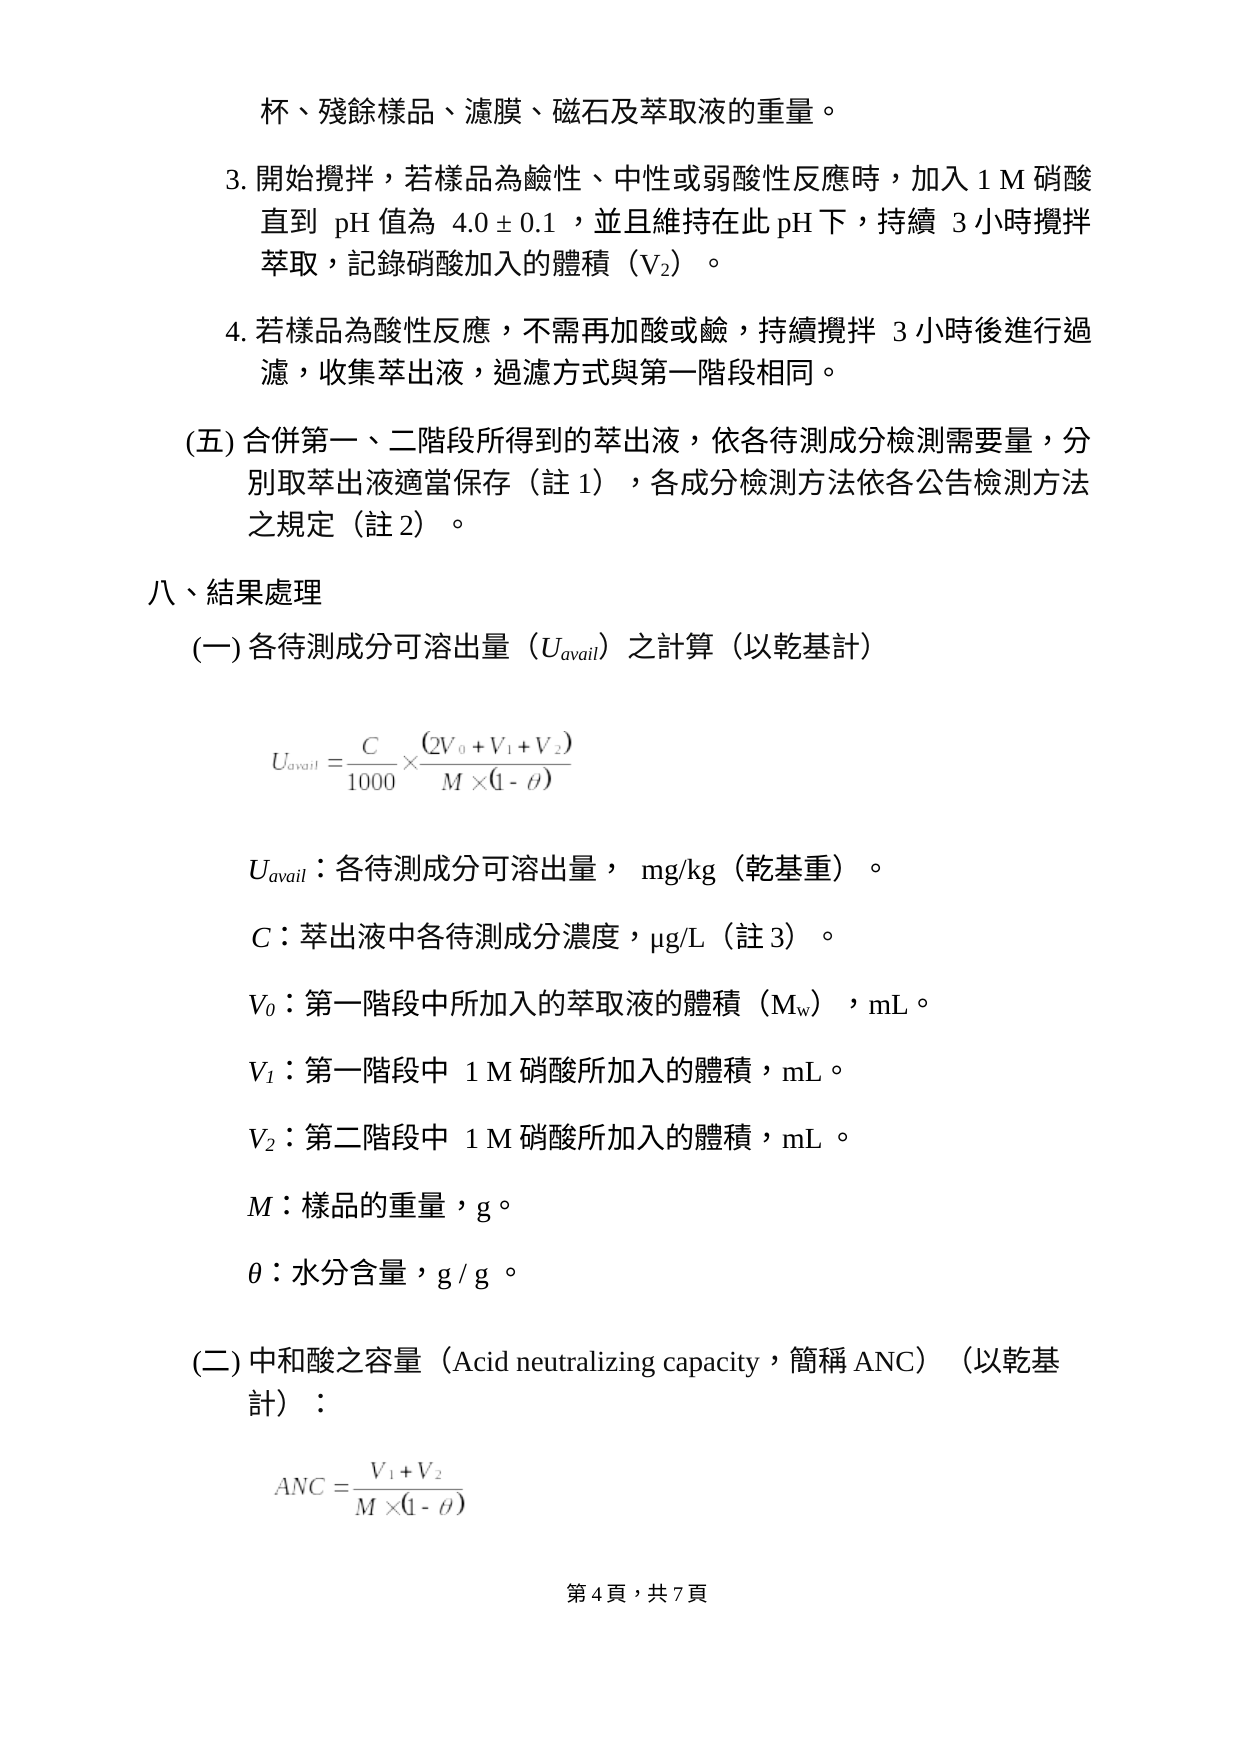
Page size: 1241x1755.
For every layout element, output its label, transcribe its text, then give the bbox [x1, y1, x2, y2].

text 3. 開始攪拌，若樣品為鹼性、中性或弱酸性反應時，加入1 M 硝酸直到 pH 值為 4.0 ± 0.1 ，並且維持在此pH下，持續 3 小時攪拌萃取，記錄硝酸加入的體積（V2）。 [225, 156, 1093, 283]
text Uavail：各待測成分可溶出量， mg/kg（乾基重）。 [182, 846, 1093, 888]
text (二) 中和酸之容量（Acid neutralizing capacity，簡稱ANC）（以乾基計）： [192, 1338, 1093, 1423]
text V2：第二階段中 1 M 硝酸所加入的體積，mL 。 [182, 1115, 1093, 1157]
text 八、結果處理 [148, 569, 1093, 612]
text V0：第一階段中所加入的萃取液的體積（Mw），mL。 [182, 981, 1093, 1023]
text (五) 合併第一、二階段所得到的萃出液，依各待測成分檢測需要量，分別取萃出液適當保存（註1），各成分檢測方法依各公告檢測方法之規定（註2）。 [185, 417, 1093, 544]
text 4. 若樣品為酸性反應，不需再加酸或鹼，持續攪拌 3 小時後進行過濾，收集萃出液，過濾方式與第一階段相同。 [225, 308, 1093, 392]
text V1：第一階段中 1 M 硝酸所加入的體積，mL。 [182, 1048, 1093, 1090]
text C：萃出液中各待測成分濃度，μg/L（註3）。 [174, 913, 1093, 956]
text (一) 各待測成分可溶出量（Uavail）之計算（以乾基計） [182, 624, 1093, 666]
text M：樣品的重量，g。 [182, 1182, 1093, 1225]
text θ：水分含量，g / g 。 [182, 1250, 1093, 1292]
text 杯、殘餘樣品、濾膜、磁石及萃取液的重量。 [225, 89, 1093, 131]
